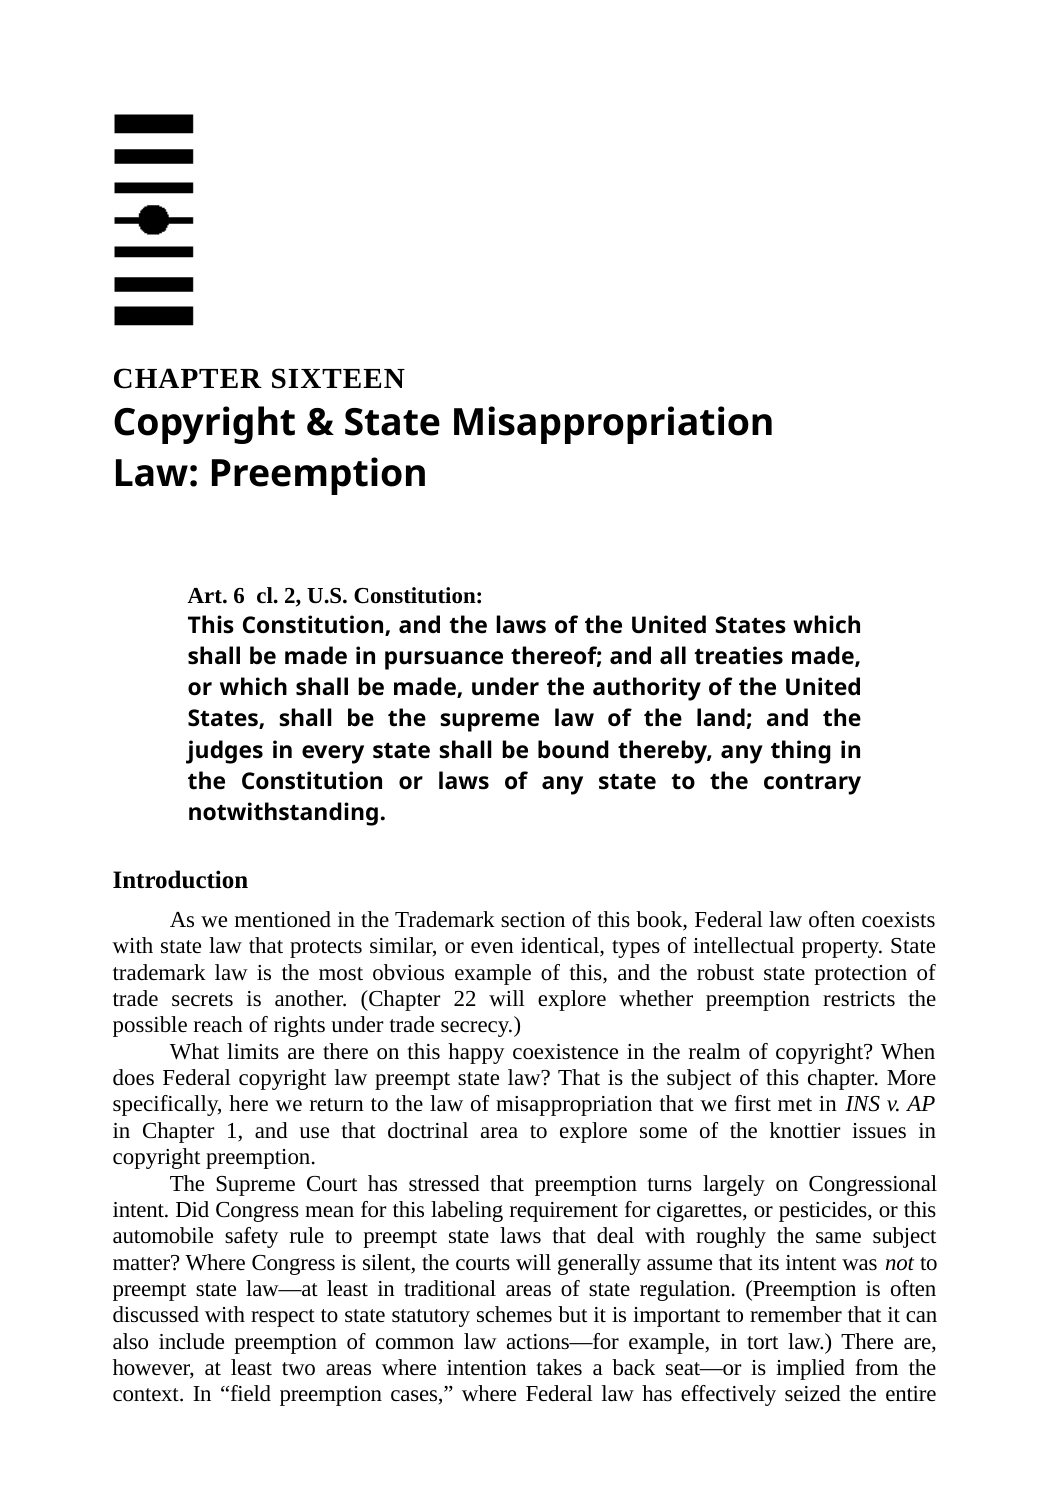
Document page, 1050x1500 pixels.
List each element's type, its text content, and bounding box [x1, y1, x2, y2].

title Copyright & State Misappropriation Law: Preemption [112, 395, 840, 497]
text This Constitution, and the laws of the United States which shall be made in pursuance thereof; and all treaties made, or which shall be made, under the authority of the United States, shall be the supreme law of the land; and the judges in every state shall be bound thereby, any thing in the Constitution or laws of any state to the contrary notwithstanding. [187, 608, 862, 827]
text Art. 6 cl. 2, U.S. Constitution: [187, 582, 862, 608]
text CHAPTER SIXTEEN [112, 362, 840, 395]
text The Supreme Court has stressed that preemption turns largely on Congressional intent. Did Congress mean for this labeling requirement for cigarettes, or pesticides, or this automobile safety rule to preempt state laws that deal with roughly the same subject matter? Where Congress is silent, the courts will generally assume that its intent was not to preempt state law—at least in traditional areas of state regulation. (Preemption is often discussed with respect to state statutory schemes but it is important to remember that it can also include preemption of common law actions—for example, in tort law.) There are, however, at least two areas where intention takes a back seat—or is implied from the context. In “field preemption cases,” where Federal law has effectively seized the entire [112, 1169, 937, 1407]
text As we mentioned in the Trademark section of this book, Federal law often coexists with state law that protects similar, or even identical, types of intellectual property. State trademark law is the most obvious example of this, and the robust state protection of trade secrets is another. (Chapter 22 will explore whether preemption restricts the possible reach of rights under trade secrecy.) [112, 906, 937, 1038]
text Introduction [112, 865, 937, 893]
text What limits are there on this happy coexistence in the realm of copyright? When does Federal copyright law preempt state law? That is the subject of this chapter. More speci­fi­cally, here we return to the law of misappropriation that we first met in INS v. AP in Chapter 1, and use that doctrinal area to explore some of the knottier issues in copyright preemption. [112, 1038, 937, 1169]
